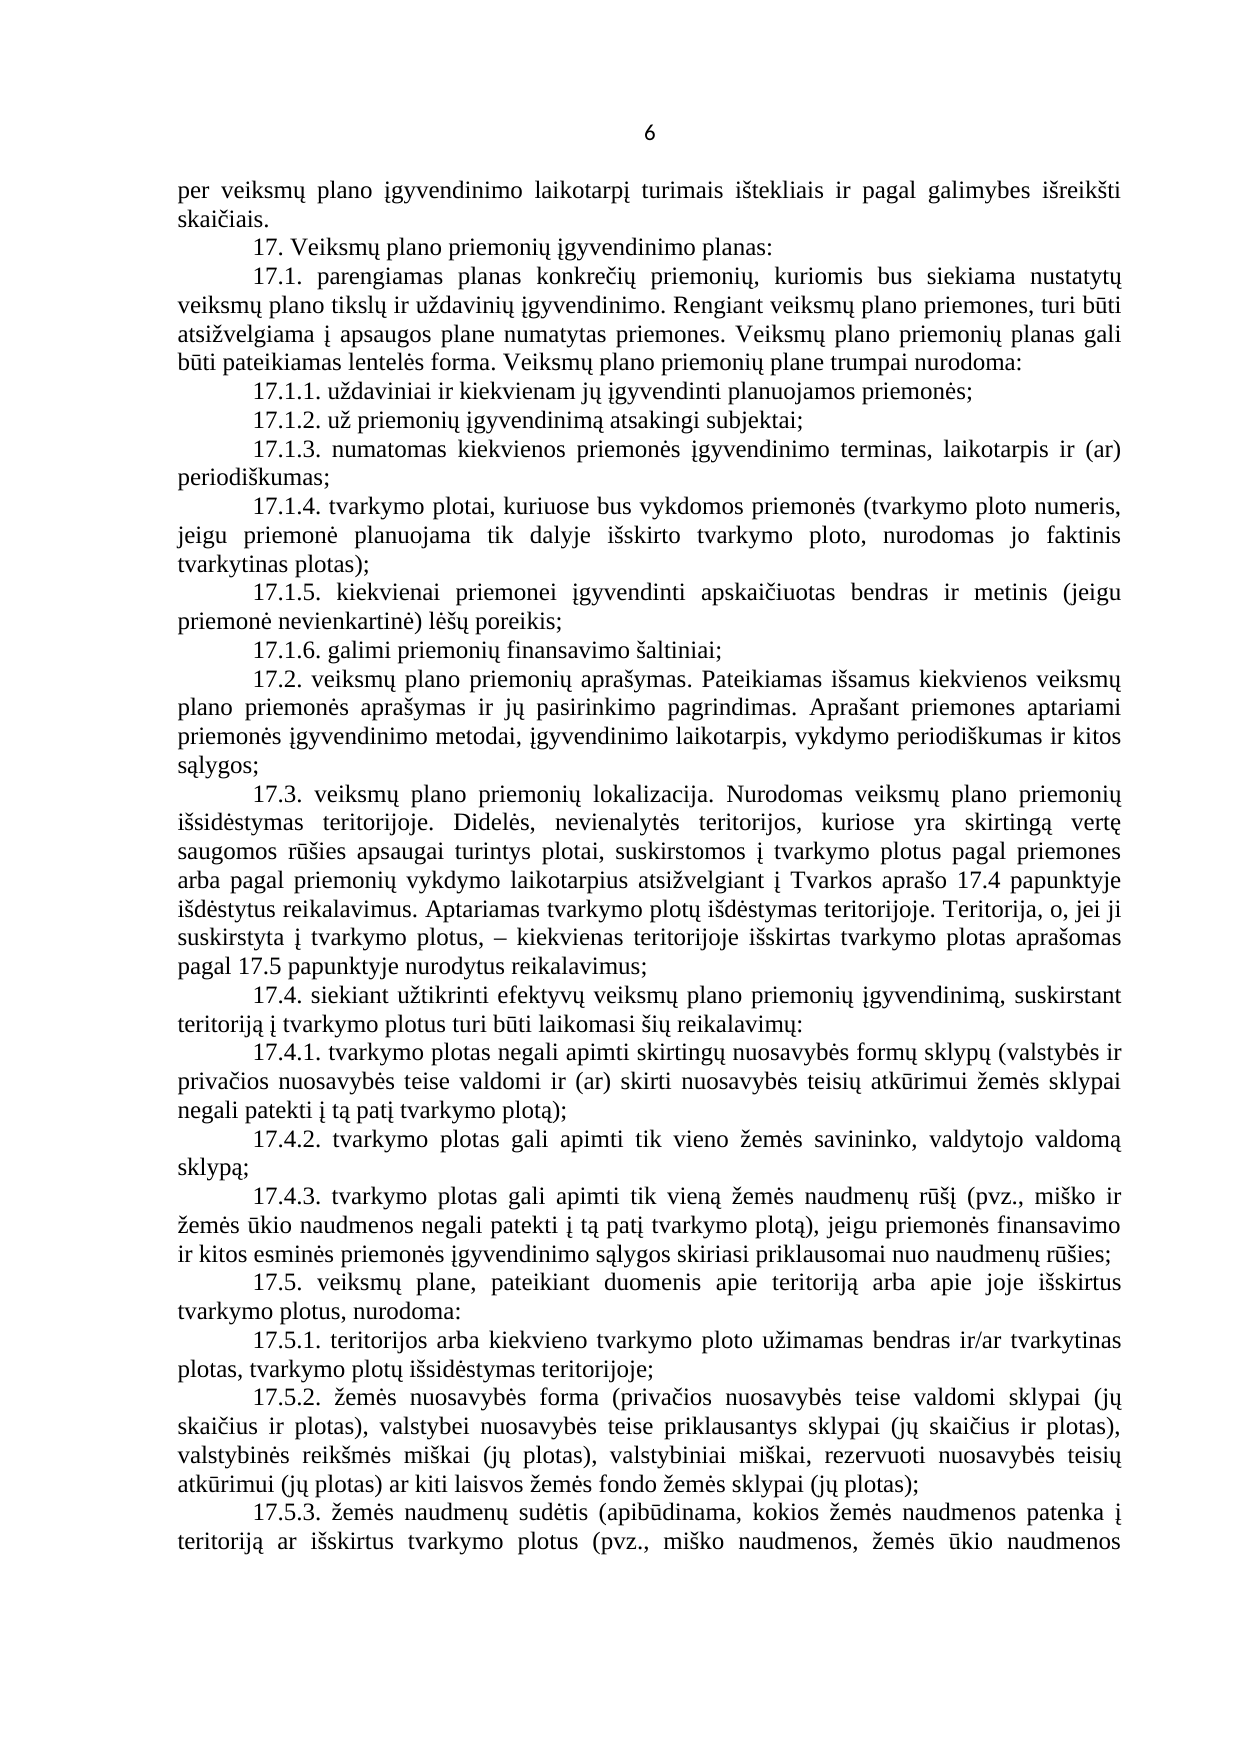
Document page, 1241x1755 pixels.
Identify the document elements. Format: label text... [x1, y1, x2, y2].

text 17.1.4. tvarkymo plotai, kuriuose bus vykdomos priemonės (tvarkymo ploto numeris, jeigu priemonė planuojama tik dalyje išskirto tvarkymo ploto, nurodomas jo faktinis tvarkytinas plotas); [177, 491, 1122, 577]
text per veiksmų plano įgyvendinimo laikotarpį turimais ištekliais ir pagal galimybes išreikšti skaičiais. [177, 175, 1122, 232]
text 17.1.3. numatomas kiekvienos priemonės įgyvendinimo terminas, laikotarpis ir (ar) periodiškumas; [177, 434, 1122, 491]
text 17.5.2. žemės nuosavybės forma (privačios nuosavybės teise valdomi sklypai (jų skaičius ir plotas), valstybei nuosavybės teise priklausantys sklypai (jų skaičius ir plotas), valstybinės reikšmės miškai (jų plotas), valstybiniai miškai, rezervuoti nuosavybės teisių atkūrimui (jų plotas) ar kiti laisvos žemės fondo žemės sklypai (jų plotas); [177, 1382, 1122, 1497]
text 17.4.3. tvarkymo plotas gali apimti tik vieną žemės naudmenų rūšį (pvz., miško ir žemės ūkio naudmenos negali patekti į tą patį tvarkymo plotą), jeigu priemonės finansavimo ir kitos esminės priemonės įgyvendinimo sąlygos skiriasi priklausomai nuo naudmenų rūšies; [177, 1181, 1122, 1267]
text 17.4.2. tvarkymo plotas gali apimti tik vieno žemės savininko, valdytojo valdomą sklypą; [177, 1124, 1122, 1181]
text 17.3. veiksmų plano priemonių lokalizacija. Nurodomas veiksmų plano priemonių išsidėstymas teritorijoje. Didelės, nevienalytės teritorijos, kuriose yra skirtingą vertę saugomos rūšies apsaugai turintys plotai, suskirstomos į tvarkymo plotus pagal priemones arba pagal priemonių vykdymo laikotarpius atsižvelgiant į Tvarkos aprašo 17.4 papunktyje išdėstytus reikalavimus. Aptariamas tvarkymo plotų išdėstymas teritorijoje. Teritorija, o, jei ji suskirstyta į tvarkymo plotus, – kiekvienas teritorijoje išskirtas tvarkymo plotas aprašomas pagal 17.5 papunktyje nurodytus reikalavimus; [177, 779, 1122, 980]
text 17.1.2. už priemonių įgyvendinimą atsakingi subjektai; [177, 405, 1122, 434]
text 17. Veiksmų plano priemonių įgyvendinimo planas: [177, 232, 1122, 261]
text 17.4.1. tvarkymo plotas negali apimti skirtingų nuosavybės formų sklypų (valstybės ir privačios nuosavybės teise valdomi ir (ar) skirti nuosavybės teisių atkūrimui žemės sklypai negali patekti į tą patį tvarkymo plotą); [177, 1037, 1122, 1124]
text 17.1.1. uždaviniai ir kiekvienam jų įgyvendinti planuojamos priemonės; [177, 376, 1122, 405]
text 17.1.6. galimi priemonių finansavimo šaltiniai; [177, 635, 1122, 664]
text 17.2. veiksmų plano priemonių aprašymas. Pateikiamas išsamus kiekvienos veiksmų plano priemonės aprašymas ir jų pasirinkimo pagrindimas. Aprašant priemones aptariami priemonės įgyvendinimo metodai, įgyvendinimo laikotarpis, vykdymo periodiškumas ir kitos sąlygos; [177, 664, 1122, 779]
text 17.1.5. kiekvienai priemonei įgyvendinti apskaičiuotas bendras ir metinis (jeigu priemonė nevienkartinė) lėšų poreikis; [177, 577, 1122, 635]
text 17.5.1. teritorijos arba kiekvieno tvarkymo ploto užimamas bendras ir/ar tvarkytinas plotas, tvarkymo plotų išsidėstymas teritorijoje; [177, 1325, 1122, 1382]
text 17.4. siekiant užtikrinti efektyvų veiksmų plano priemonių įgyvendinimą, suskirstant teritoriją į tvarkymo plotus turi būti laikomasi šių reikalavimų: [177, 980, 1122, 1037]
text 17.5. veiksmų plane, pateikiant duomenis apie teritoriją arba apie joje išskirtus tvarkymo plotus, nurodoma: [177, 1267, 1122, 1325]
text 17.1. parengiamas planas konkrečių priemonių, kuriomis bus siekiama nustatytų veiksmų plano tikslų ir uždavinių įgyvendinimo. Rengiant veiksmų plano priemones, turi būti atsižvelgiama į apsaugos plane numatytas priemones. Veiksmų plano priemonių planas gali būti pateikiamas lentelės forma. Veiksmų plano priemonių plane trumpai nurodoma: [177, 261, 1122, 376]
text 17.5.3. žemės naudmenų sudėtis (apibūdinama, kokios žemės naudmenos patenka į teritoriją ar išskirtus tvarkymo plotus (pvz., miško naudmenos, žemės ūkio naudmenos [177, 1497, 1122, 1555]
